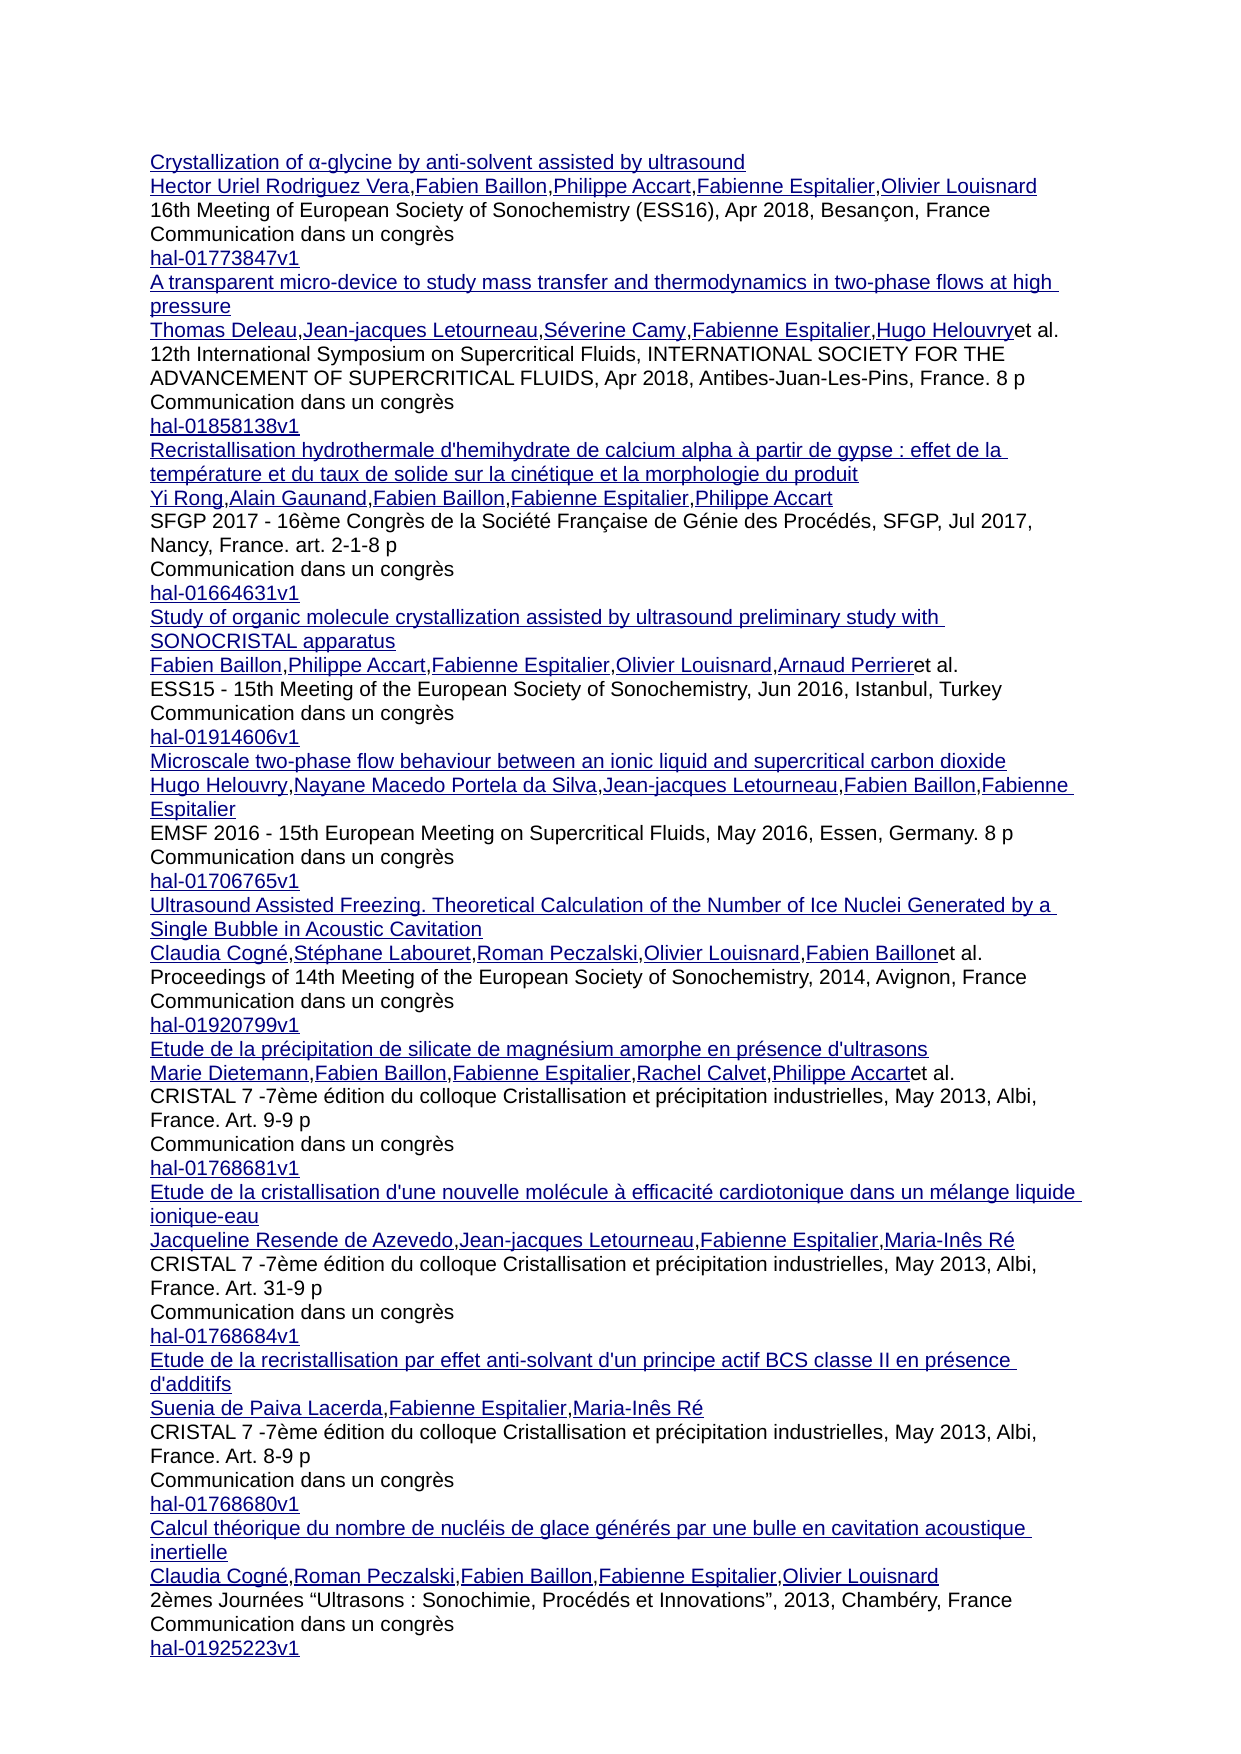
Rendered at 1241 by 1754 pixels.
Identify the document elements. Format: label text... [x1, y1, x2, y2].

table_cell Etude de la recristallisation par effet anti-solvant d'un principe actif BCS classe II en présence d'additifs Suenia de Paiva Lacerda,Fabienne Espitalier,Maria-Inês Ré CRISTAL 7 -7ème édition du colloque Cristallisation et précipitation industrielles, May 2013, Albi, France. Art. 8-9 p Communication dans un congrès hal-01768680v1 [150, 1348, 1090, 1516]
table_cell Recristallisation hydrothermale d'hemihydrate de calcium alpha à partir de gypse : effet de la température et du taux de solide sur la cinétique et la morphologie du produit Yi Rong,Alain Gaunand,Fabien Baillon,Fabienne Espitalier,Philippe Accart SFGP 2017 - 16ème Congrès de la Société Française de Génie des Procédés, SFGP, Jul 2017, Nancy, France. art. 2-1-8 p Communication dans un congrès hal-01664631v1 [150, 438, 1090, 605]
table_cell Microscale two-phase flow behaviour between an ionic liquid and supercritical carbon dioxide Hugo Helouvry,Nayane Macedo Portela da Silva,Jean‐jacques Letourneau,Fabien Baillon,Fabienne Espitalier EMSF 2016 - 15th European Meeting on Supercritical Fluids, May 2016, Essen, Germany. 8 p Communication dans un congrès hal-01706765v1 [150, 749, 1090, 893]
table_cell A transparent micro-device to study mass transfer and thermodynamics in two-phase flows at high pressure Thomas Deleau,Jean‐jacques Letourneau,Séverine Camy,Fabienne Espitalier,Hugo Helouvryet al. 12th International Symposium on Supercritical Fluids, INTERNATIONAL SOCIETY FOR THE ADVANCEMENT OF SUPERCRITICAL FLUIDS, Apr 2018, Antibes-Juan-Les-Pins, France. 8 p Communication dans un congrès hal-01858138v1 [150, 270, 1090, 437]
table_cell Study of organic molecule crystallization assisted by ultrasound preliminary study with SONOCRISTAL apparatus Fabien Baillon,Philippe Accart,Fabienne Espitalier,Olivier Louisnard,Arnaud Perrieret al. ESS15 - 15th Meeting of the European Society of Sonochemistry, Jun 2016, Istanbul, Turkey Communication dans un congrès hal-01914606v1 [150, 605, 1090, 749]
table_cell Etude de la cristallisation d'une nouvelle molécule à efficacité cardiotonique dans un mélange liquide ionique-eau Jacqueline Resende de Azevedo,Jean‐jacques Letourneau,Fabienne Espitalier,Maria-Inês Ré CRISTAL 7 -7ème édition du colloque Cristallisation et précipitation industrielles, May 2013, Albi, France. Art. 31-9 p Communication dans un congrès hal-01768684v1 [150, 1180, 1090, 1348]
table_cell Calcul théorique du nombre de nucléis de glace générés par une bulle en cavitation acoustique inertielle Claudia Cogné,Roman Peczalski,Fabien Baillon,Fabienne Espitalier,Olivier Louisnard 2èmes Journées “Ultrasons : Sonochimie, Procédés et Innovations”, 2013, Chambéry, France Communication dans un congrès hal-01925223v1 [150, 1516, 1090, 1659]
table_cell Etude de la précipitation de silicate de magnésium amorphe en présence d'ultrasons Marie Dietemann,Fabien Baillon,Fabienne Espitalier,Rachel Calvet,Philippe Accartet al. CRISTAL 7 -7ème édition du colloque Cristallisation et précipitation industrielles, May 2013, Albi, France. Art. 9-9 p Communication dans un congrès hal-01768681v1 [150, 1036, 1090, 1180]
table_cell Ultrasound Assisted Freezing. Theoretical Calculation of the Number of Ice Nuclei Generated by a Single Bubble in Acoustic Cavitation Claudia Cogné,Stéphane Labouret,Roman Peczalski,Olivier Louisnard,Fabien Baillonet al. Proceedings of 14th Meeting of the European Society of Sonochemistry, 2014, Avignon, France Communication dans un congrès hal-01920799v1 [150, 893, 1090, 1036]
table_cell Crystallization of α-glycine by anti-solvent assisted by ultrasound Hector Uriel Rodriguez Vera,Fabien Baillon,Philippe Accart,Fabienne Espitalier,Olivier Louisnard 16th Meeting of European Society of Sonochemistry (ESS16), Apr 2018, Besançon, France Communication dans un congrès hal-01773847v1 [150, 150, 1090, 270]
